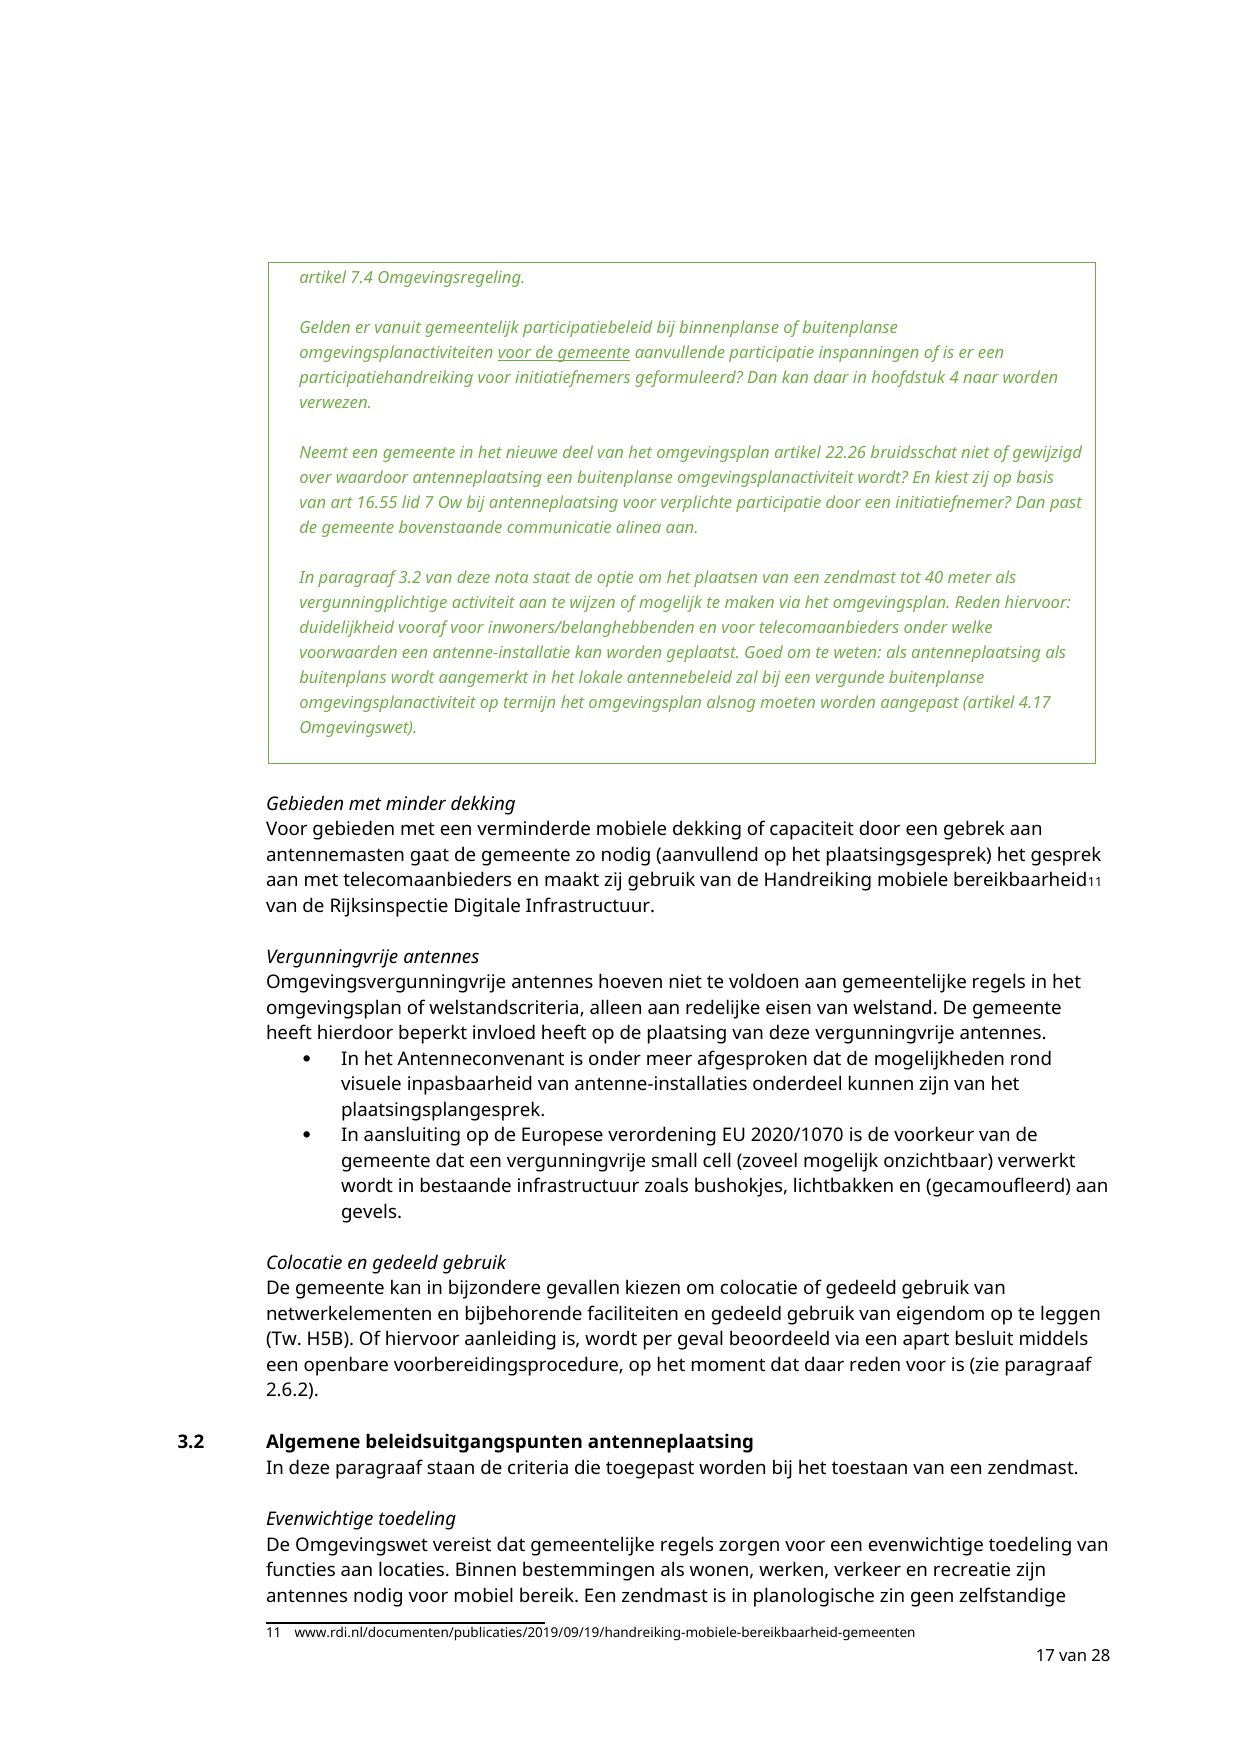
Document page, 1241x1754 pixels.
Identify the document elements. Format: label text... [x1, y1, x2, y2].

text Vergunningvrije antennes [266, 943, 1110, 968]
text Gebieden met minder dekking [266, 790, 1110, 815]
text www.rdi.nl/documenten/publicaties/2019/09/19/handreiking-mobiele-bereikbaarheid-gemeenten [266, 1623, 1110, 1642]
text Colocatie en gedeeld gebruik [266, 1249, 1110, 1275]
table_header artikel 7.4 Omgevingsregeling. Gelden er vanuit gemeentelijk participatiebeleid bij binnenplanse of buitenplanse omgevingsplanactiviteiten voor de gemeente aanvullende participatie inspanningen of is er een participatiehandreiking voor initiatiefnemers geformuleerd? Dan kan daar in hoofdstuk 4 naar worden verwezen. Neemt een gemeente in het nieuwe deel van het omgevingsplan artikel 22.26 bruidsschat niet of gewijzigd over waardoor antenneplaatsing een buitenplanse omgevingsplanactiviteit wordt? En kiest zij op basis van art 16.55 lid 7 Ow bij antenneplaatsing voor verplichte participatie door een initiatiefnemer? Dan past de gemeente bovenstaande communicatie alinea aan. In paragraaf 3.2 van deze nota staat de optie om het plaatsen van een zendmast tot 40 meter als vergunningplichtige activiteit aan te wijzen of mogelijk te maken via het omgevingsplan. Reden hiervoor: duidelijkheid vooraf voor inwoners/belanghebbenden en voor telecomaanbieders onder welke voorwaarden een antenne-installatie kan worden geplaatst. Goed om te weten: als antenneplaatsing als buitenplans wordt aangemerkt in het lokale antennebeleid zal bij een vergunde buitenplanse omgevingsplanactiviteit op termijn het omgevingsplan alsnog moeten worden aangepast (artikel 4.17 Omgevingswet). [269, 263, 1095, 763]
text De Omgevingswet vereist dat gemeentelijke regels zorgen voor een evenwichtige toedeling van functies aan locaties. Binnen bestemmingen als wonen, werken, verkeer en recreatie zijn antennes nodig voor mobiel bereik. Een zendmast is in planologische zin geen zelfstandige [266, 1531, 1110, 1607]
list In het Antenneconvenant is onder meer afgesproken dat de mogelijkheden rond visuele inpasbaarheid van antenne-installaties onderdeel kunnen zijn van het plaatsingsplangesprek. [303, 1045, 1110, 1122]
text Omgevingsvergunningvrije antennes hoeven niet te voldoen aan gemeentelijke regels in het omgevingsplan of welstandscriteria, alleen aan redelijke eisen van welstand. De gemeente heeft hierdoor beperkt invloed heeft op de plaatsing van deze vergunningvrije antennes. [266, 968, 1110, 1045]
subtitle Algemene beleidsuitgangspunten antenneplaatsing [177, 1423, 1110, 1454]
text Evenwichtige toedeling [266, 1505, 1110, 1531]
text In deze paragraaf staan de criteria die toegepast worden bij het toestaan van een zendmast. [266, 1454, 1110, 1480]
list In aansluiting op de Europese verordening EU 2020/1070 is de voorkeur van de gemeente dat een vergunningvrije small cell (zoveel mogelijk onzichtbaar) verwerkt wordt in bestaande infrastructuur zoals bushokjes, lichtbakken en (gecamoufleerd) aan gevels. [303, 1122, 1110, 1224]
text De gemeente kan in bijzondere gevallen kiezen om colocatie of gedeeld gebruik van netwerkelementen en bijbehorende faciliteiten en gedeeld gebruik van eigendom op te leggen (Tw. H5B). Of hiervoor aanleiding is, wordt per geval beoordeeld via een apart besluit middels een openbare voorbereidingsprocedure, op het moment dat daar reden voor is (zie paragraaf 2.6.2). [266, 1275, 1110, 1402]
text Voor gebieden met een verminderde mobiele dekking of capaciteit door een gebrek aan antennemasten gaat de gemeente zo nodig (aanvullend op het plaatsingsgesprek) het gesprek aan met telecomaanbieders en maakt zij gebruik van de Handreiking mobiele bereikbaarheid van de Rijksinspectie Digitale Infrastructuur. [266, 815, 1110, 917]
